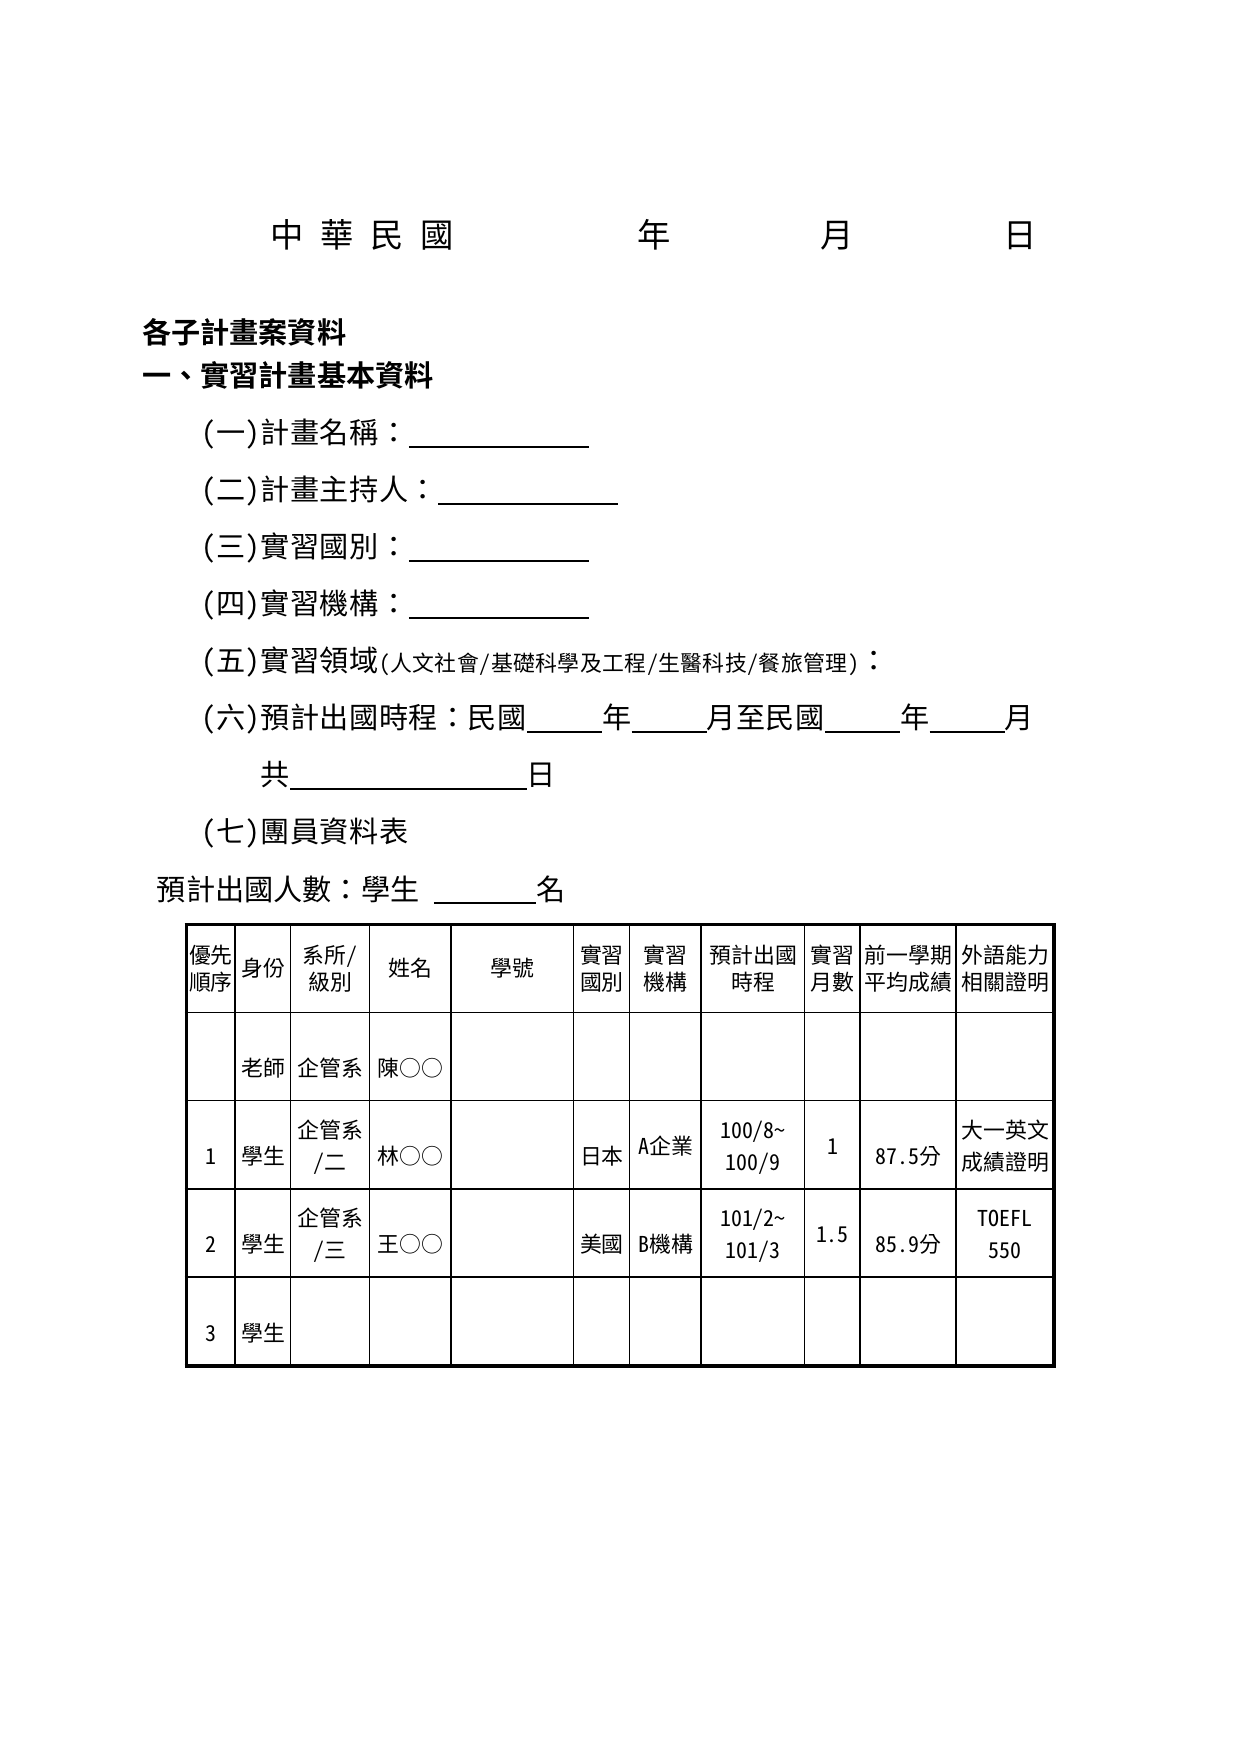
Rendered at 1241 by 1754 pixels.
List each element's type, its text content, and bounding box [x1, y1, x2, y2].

table_cell [291, 1278, 369, 1364]
table_cell 老師 [236, 1013, 290, 1099]
table_cell [805, 1013, 859, 1099]
text (七)團員資料表 [142, 809, 1098, 851]
table_cell TOEFL 550 [957, 1190, 1052, 1276]
table_cell 87.5分 [861, 1101, 955, 1188]
table_cell 85.9分 [861, 1190, 955, 1276]
table_cell 企管系 [291, 1013, 369, 1099]
table_cell [702, 1278, 804, 1364]
table_cell 企管系 /三 [291, 1190, 369, 1276]
table_cell [861, 1278, 955, 1364]
table_cell [452, 1190, 573, 1276]
table_cell 陳○○ [370, 1013, 450, 1099]
table_cell 林○○ [370, 1101, 450, 1188]
table_header 預計出國 時程 [702, 926, 804, 1011]
table_cell 100/8~ 100/9 [702, 1101, 804, 1188]
text 預計出國人數：學生 名 [157, 866, 1098, 908]
table_cell 1 [188, 1101, 234, 1188]
table_header 實習 機構 [630, 926, 700, 1011]
table_cell 2 [188, 1190, 234, 1276]
text (六)預計出國時程：民國 年 月至民國 年 月 [142, 695, 1098, 737]
table_header 身份 [236, 926, 290, 1011]
table_cell 企管系 /二 [291, 1101, 369, 1188]
table_cell [452, 1013, 573, 1099]
text 共 日 [127, 752, 1098, 794]
table_cell 1 [805, 1101, 859, 1188]
table_cell 王○○ [370, 1190, 450, 1276]
table_cell [370, 1278, 450, 1364]
table_header 前一學期 平均成績 [861, 926, 955, 1011]
table_header 姓名 [370, 926, 450, 1011]
subtitle 中 華 民 國 年 月 日 [142, 191, 1098, 254]
table_header 外語能力 相關證明 [957, 926, 1052, 1011]
table_header 實習 月數 [805, 926, 859, 1011]
text (五)實習領域(人文社會/基礎科學及工程/生醫科技/餐旅管理)： [142, 638, 1098, 680]
table_header 系所/ 級別 [291, 926, 369, 1011]
table_cell [861, 1013, 955, 1099]
table_header 學號 [452, 926, 573, 1011]
table_cell A企業 [630, 1101, 700, 1188]
table_cell 學生 [236, 1101, 290, 1188]
table_cell [574, 1013, 629, 1099]
table_cell [702, 1013, 804, 1099]
table_cell [957, 1013, 1052, 1099]
text 一、實習計畫基本資料 [142, 352, 1098, 394]
table_cell [630, 1278, 700, 1364]
text (二)計畫主持人： [142, 466, 1098, 509]
table_header 優先 順序 [188, 926, 234, 1011]
table_cell [452, 1278, 573, 1364]
text (一)計畫名稱： [142, 409, 1098, 452]
table_cell 美國 [574, 1190, 629, 1276]
table_cell 1.5 [805, 1190, 859, 1276]
table_cell B機構 [630, 1190, 700, 1276]
table_cell [957, 1278, 1052, 1364]
table_cell 3 [188, 1278, 234, 1364]
table_cell 101/2~ 101/3 [702, 1190, 804, 1276]
table_cell [805, 1278, 859, 1364]
table_cell 學生 [236, 1278, 290, 1364]
table_cell [188, 1013, 234, 1099]
table_cell 學生 [236, 1190, 290, 1276]
table_header 實習 國別 [574, 926, 629, 1011]
text 各子計畫案資料 [142, 310, 1098, 352]
table_cell [574, 1278, 629, 1364]
text (四)實習機構： [142, 581, 1098, 623]
table_cell 大一英文 成績證明 [957, 1101, 1052, 1188]
table_cell [452, 1101, 573, 1188]
table_cell 日本 [574, 1101, 629, 1188]
table_cell [630, 1013, 700, 1099]
text (三)實習國別： [142, 523, 1098, 566]
